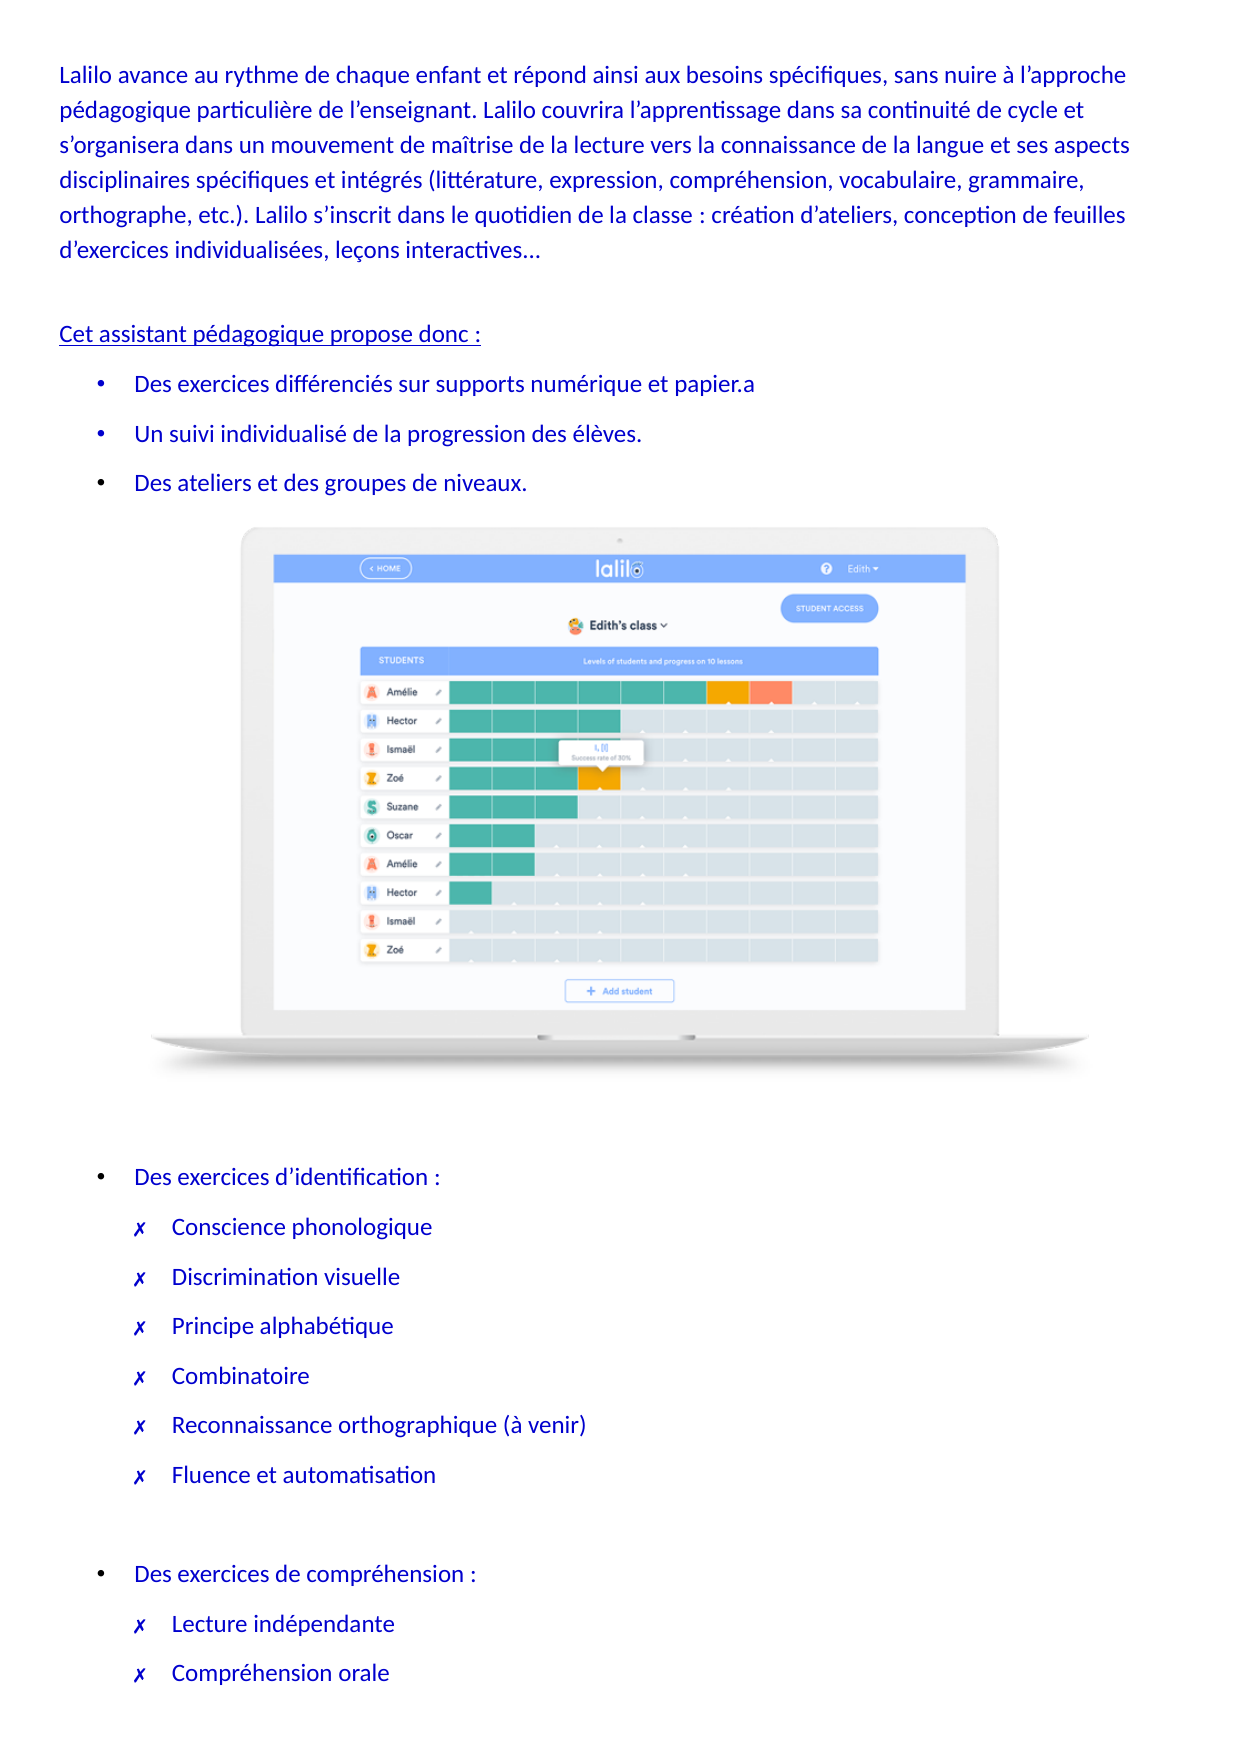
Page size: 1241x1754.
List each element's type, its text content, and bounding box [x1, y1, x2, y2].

text Lalilo avance au rythme de chaque enfant et répond ainsi aux besoins spécifiques, sans nuire à l’approche pédagogique particulière de l’enseignant. Lalilo couvrira l’apprentissage dans sa continuité de cycle et s’organisera dans un mouvement de maîtrise de la lecture vers la connaissance de la langue et ses aspects disciplinaires spécifiques et intégrés (littérature, expression, compréhension, vocabulaire, grammaire, orthographe, etc.). Lalilo s’inscrit dans le quotidien de la classe : création d’ateliers, conception de feuilles d’exercices individualisées, leçons interactives... [59, 59, 1181, 264]
list Des exercices d’identification : [97, 1162, 1181, 1192]
list Combinatoire [134, 1360, 1181, 1390]
picture [147, 526, 1093, 1082]
list Reconnaissance orthographique (à venir) [134, 1409, 1181, 1440]
list Des exercices différenciés sur supports numérique et papier.a [97, 368, 1181, 399]
list Conscience phonologique [134, 1211, 1181, 1242]
list Principe alphabétique [134, 1310, 1181, 1341]
text Cet assistant pédagogique propose donc : [59, 284, 1181, 349]
list Des exercices de compréhension : [97, 1558, 1181, 1589]
list Fluence et automatisation [134, 1459, 1181, 1489]
list Des ateliers et des groupes de niveaux. [97, 467, 1181, 498]
list Discrimination visuelle [134, 1261, 1181, 1291]
list Compréhension orale [134, 1657, 1181, 1688]
list Lecture indépendante [134, 1608, 1181, 1638]
list Un suivi individualisé de la progression des élèves. [97, 418, 1181, 448]
